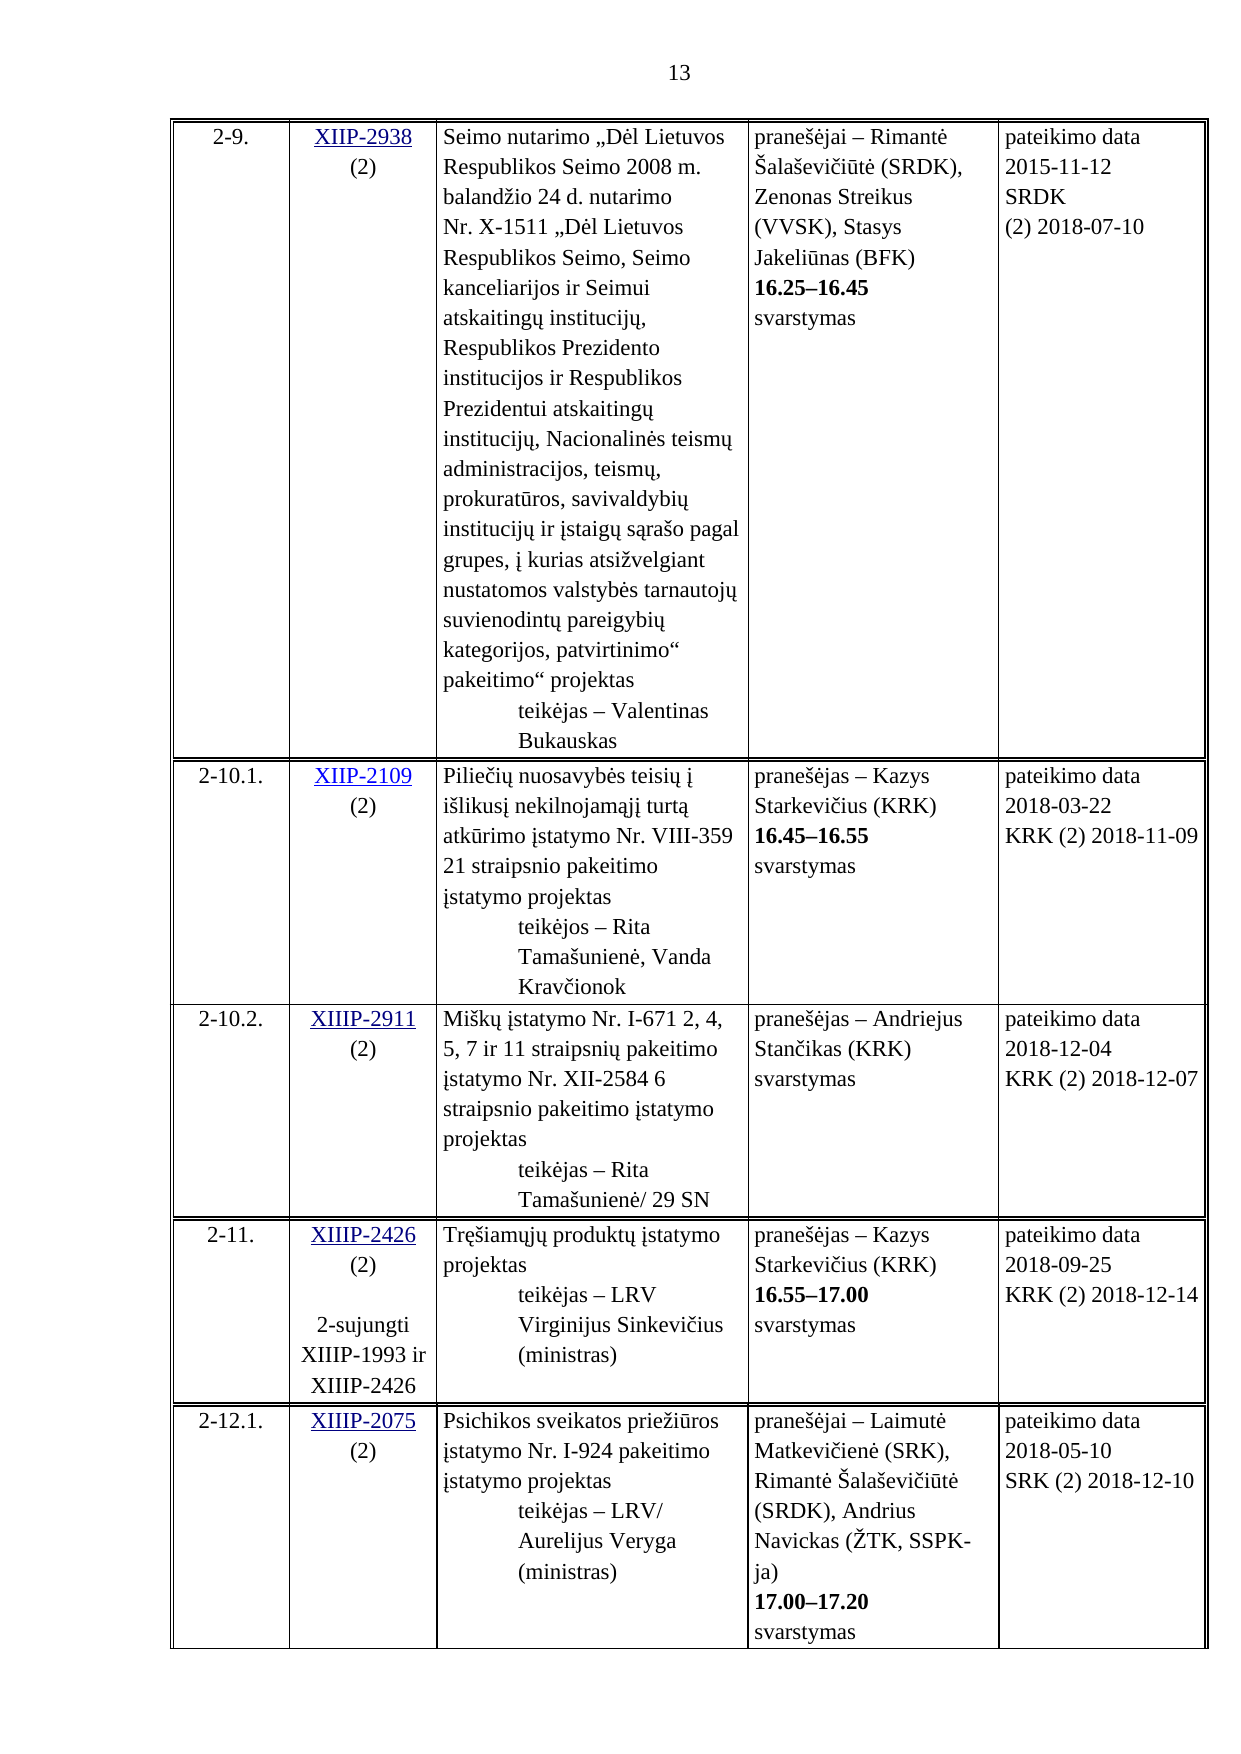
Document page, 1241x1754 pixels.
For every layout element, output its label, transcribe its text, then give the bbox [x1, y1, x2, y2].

table_cell [1209, 1004, 1240, 1216]
table_cell Seimo nutarimo „Dėl Lietuvos Respublikos Seimo 2008 m. balandžio 24 d. nutarimo Nr. X-1511 „Dėl Lietuvos Respublikos Seimo, Seimo kanceliarijos ir Seimui atskaitingų institucijų, Respublikos Prezidento institucijos ir Respublikos Prezidentui atskaitingų institucijų, Nacionalinės teismų administracijos, teismų, prokuratūros, savivaldybių institucijų ir įstaigų sąrašo pagal grupes, į kurias atsižvelgiant nustatomos valstybės tarnautojų suvienodintų pareigybių kategorijos, patvirtinimo“ pakeitimo“ projektas teikėjas – Valentinas Bukauskas [437, 123, 748, 757]
table_cell pranešėjas – Kazys Starkevičius (KRK) 16.45–16.55 svarstymas [749, 762, 998, 1003]
table_cell Psichikos sveikatos priežiūros įstatymo Nr. I-924 pakeitimo įstatymo projektas teikėjas – LRV/ Aurelijus Veryga (ministras) [438, 1407, 747, 1648]
table_cell pranešėjai – Rimantė Šalaševičiūtė (SRDK), Zenonas Streikus (VVSK), Stasys Jakeliūnas (BFK) 16.25–16.45 svarstymas [749, 123, 998, 757]
table_cell 2-10.2. [174, 1005, 289, 1216]
table_cell [1209, 118, 1240, 757]
table_cell 2-9. [174, 123, 289, 757]
table_cell pateikimo data 2018-05-10 SRK (2) 2018-12-10 [1000, 1407, 1204, 1648]
table_cell Piliečių nuosavybės teisių į išlikusį nekilnojamąjį turtą atkūrimo įstatymo Nr. VIII-359 21 straipsnio pakeitimo įstatymo projektas teikėjos – Rita Tamašunienė, Vanda Kravčionok [437, 762, 748, 1003]
table_cell XIIIP-2075 (2) [290, 1407, 436, 1648]
table_cell XIIIP-2911 (2) [290, 1005, 436, 1216]
table_cell pateikimo data 2018-03-22 KRK (2) 2018-11-09 [999, 762, 1204, 1003]
table_cell 2-12.1. [174, 1407, 289, 1648]
table_cell Tręšiamųjų produktų įstatymo projektas teikėjas – LRV Virginijus Sinkevičius (ministras) [437, 1221, 748, 1402]
table_cell [1209, 1216, 1240, 1402]
table_cell pateikimo data 2015-11-12 SRDK (2) 2018-07-10 [999, 123, 1204, 757]
table_cell pateikimo data 2018-09-25 KRK (2) 2018-12-14 [999, 1221, 1204, 1402]
table_cell pranešėjas – Andriejus Stančikas (KRK) svarstymas [749, 1005, 998, 1216]
table_cell [1209, 1402, 1240, 1648]
table_cell pranešėjas – Kazys Starkevičius (KRK) 16.55–17.00 svarstymas [749, 1221, 998, 1402]
table_cell pranešėjai – Laimutė Matkevičienė (SRK), Rimantė Šalaševičiūtė (SRDK), Andrius Navickas (ŽTK, SSPK-ja) 17.00–17.20 svarstymas [749, 1407, 998, 1648]
table_cell XIIP-2109 (2) [290, 762, 436, 1003]
table_cell [1209, 757, 1240, 1003]
table_cell XIIP-2938 (2) [290, 123, 436, 757]
table_cell 2-10.1. [174, 762, 289, 1003]
table_cell Miškų įstatymo Nr. I-671 2, 4, 5, 7 ir 11 straipsnių pakeitimo įstatymo Nr. XII-2584 6 straipsnio pakeitimo įstatymo projektas teikėjas – Rita Tamašunienė/ 29 SN [437, 1005, 748, 1216]
table_cell pateikimo data 2018-12-04 KRK (2) 2018-12-07 [999, 1005, 1204, 1216]
table_cell XIIIP-2426 (2) 2-sujungti XIIIP-1993 ir XIIIP-2426 [290, 1221, 436, 1402]
table_cell 2-11. [174, 1221, 289, 1402]
